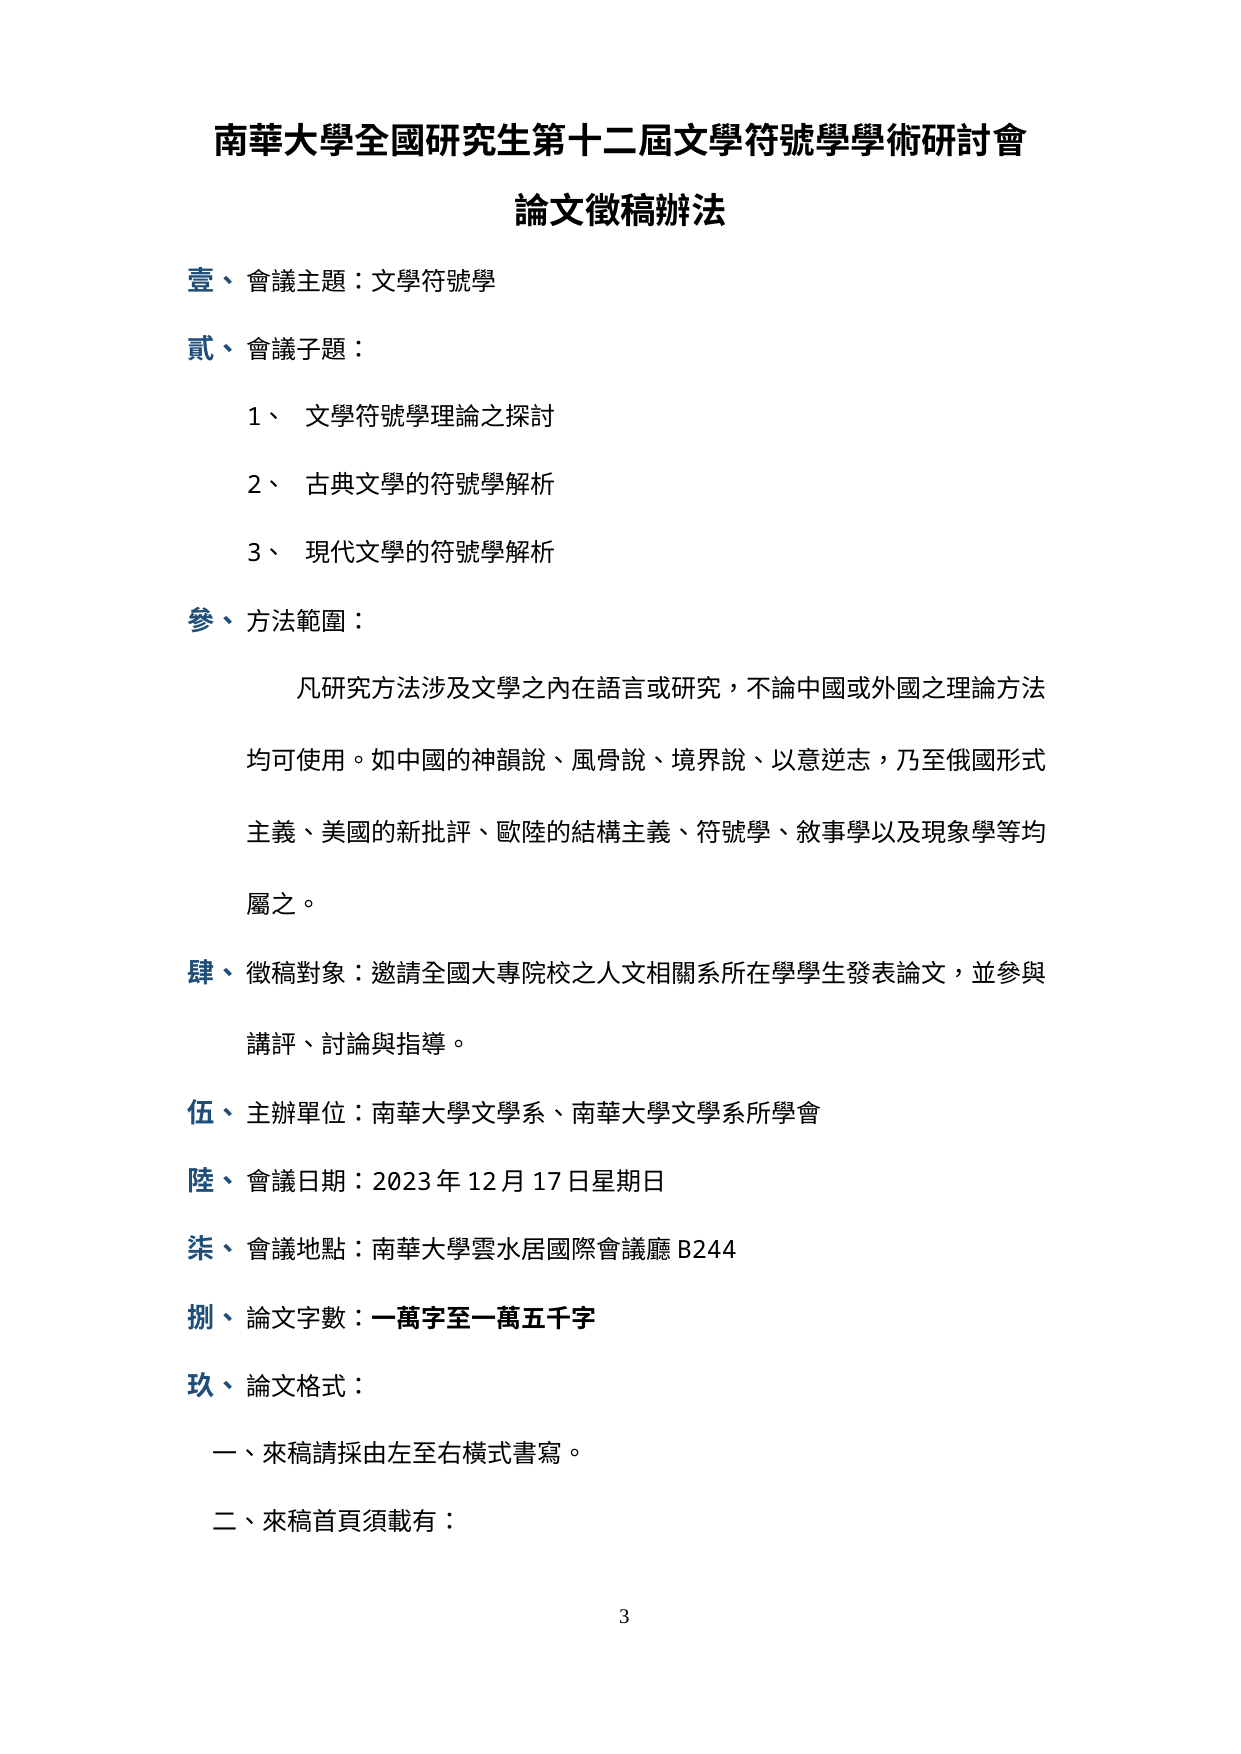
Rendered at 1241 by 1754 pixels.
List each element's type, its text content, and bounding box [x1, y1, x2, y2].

list 方法範圍： [187, 577, 1053, 639]
list 徵稿對象：邀請全國大專院校之人文相關系所在學學生發表論文，並參與講評、討論與指導。 [187, 929, 1053, 1063]
list 現代文學的符號學解析 [247, 509, 1053, 571]
list 會議地點：南華大學雲水居國際會議廳B244 [187, 1205, 1053, 1268]
text 一、來稿請採由左至右橫式書寫。 [187, 1410, 1053, 1473]
text 南華大學全國研究生第十二屆文學符號學學術研討會 [187, 96, 1053, 159]
text 二、來稿首頁須載有： [187, 1478, 1053, 1541]
list 會議主題：文學符號學 [187, 236, 1053, 299]
list 主辦單位：南華大學文學系、南華大學文學系所學會 [187, 1068, 1053, 1131]
list 論文字數：一萬字至一萬五千字 [187, 1273, 1053, 1336]
list 會議子題： [187, 305, 1053, 367]
list 文學符號學理論之探討 [247, 373, 1053, 436]
text 凡研究方法涉及文學之內在語言或研究，不論中國或外國之理論方法均可使用。如中國的神韻說、風骨說、境界說、以意逆志，乃至俄國形式主義、美國的新批評、歐陸的結構主義、符號學、敘事學以及現象學等均屬之。 [247, 645, 1053, 923]
list 古典文學的符號學解析 [247, 441, 1053, 503]
list 會議日期：2023年12月17日星期日 [187, 1137, 1053, 1199]
list 論文格式： [187, 1342, 1053, 1404]
text 論文徵稿辦法 [187, 166, 1053, 229]
